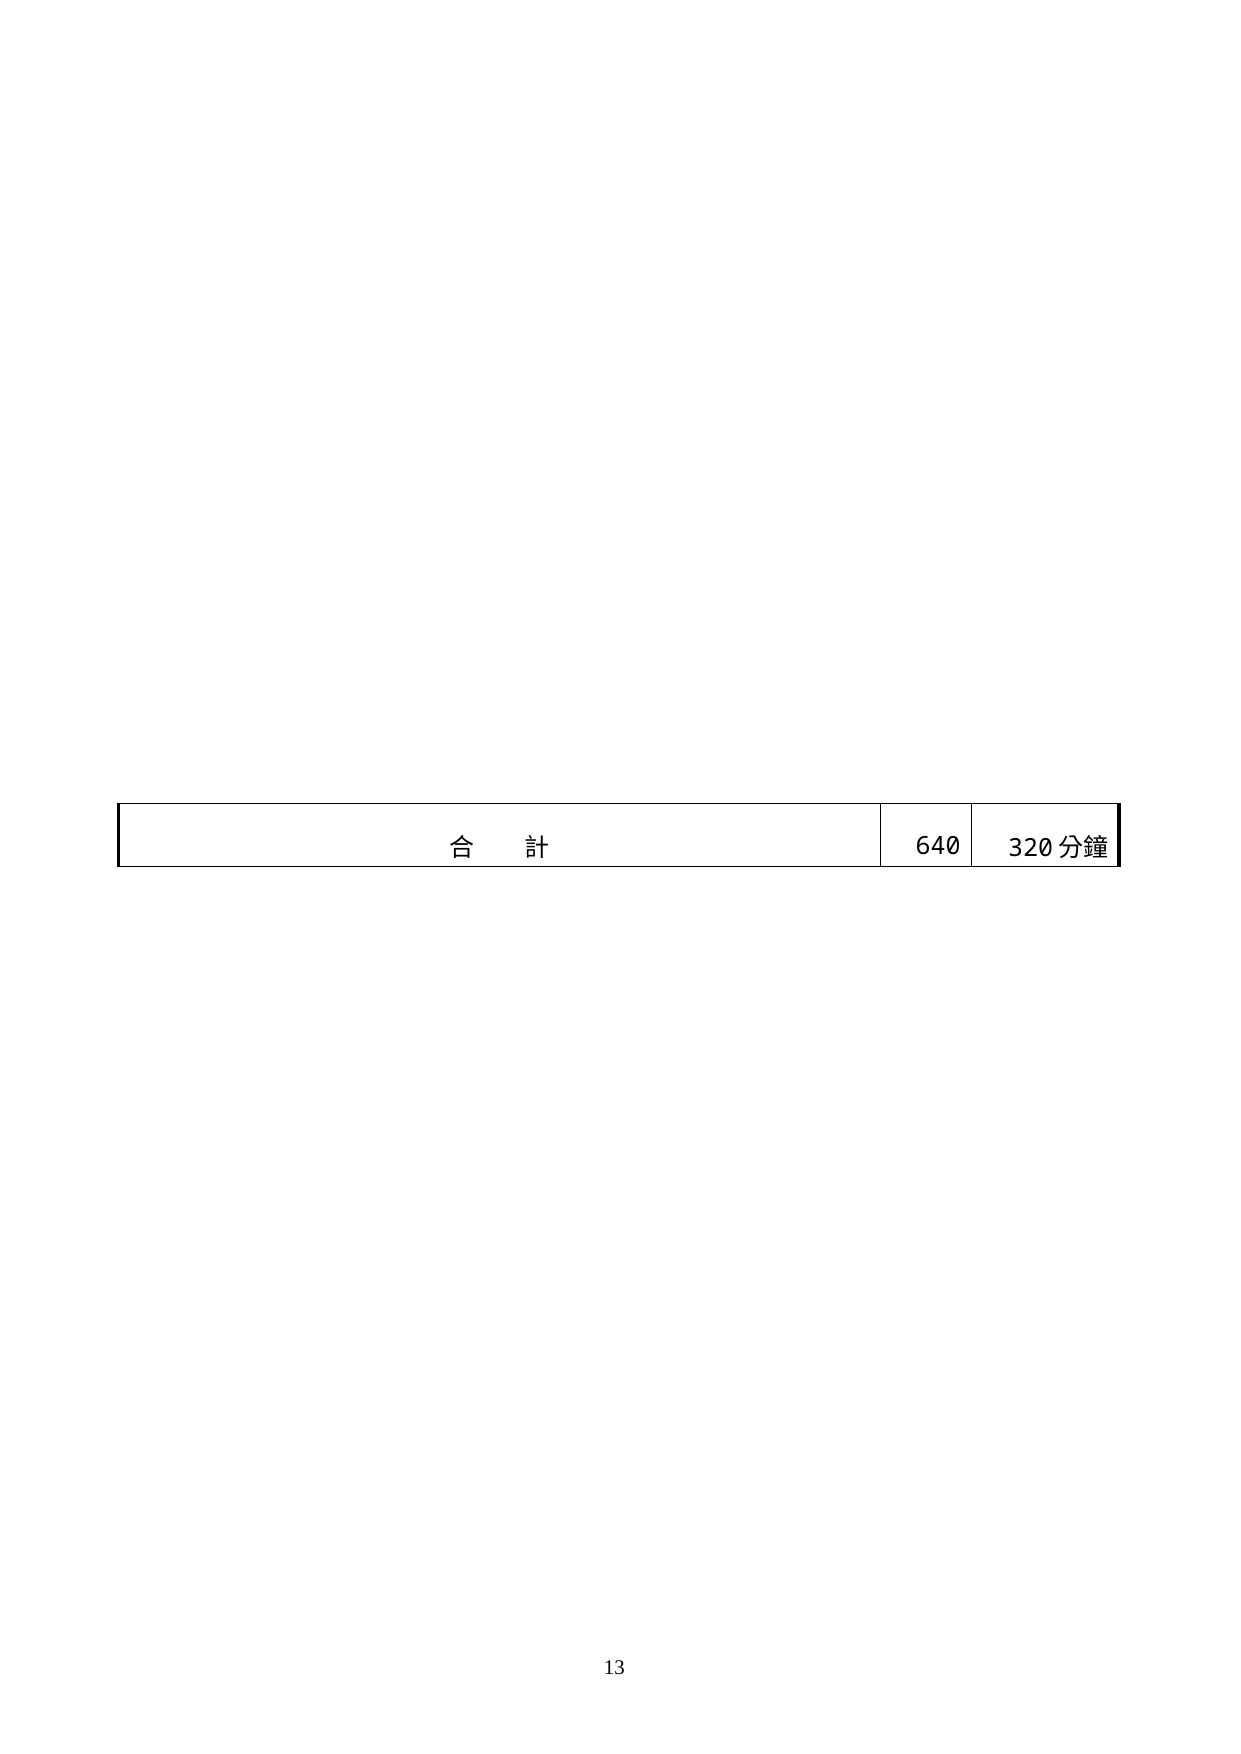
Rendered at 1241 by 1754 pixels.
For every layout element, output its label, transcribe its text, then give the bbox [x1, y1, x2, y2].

table_cell 合 計 [120, 804, 880, 866]
table_cell 640 [881, 804, 971, 866]
table_cell 320分鐘 [972, 804, 1117, 866]
